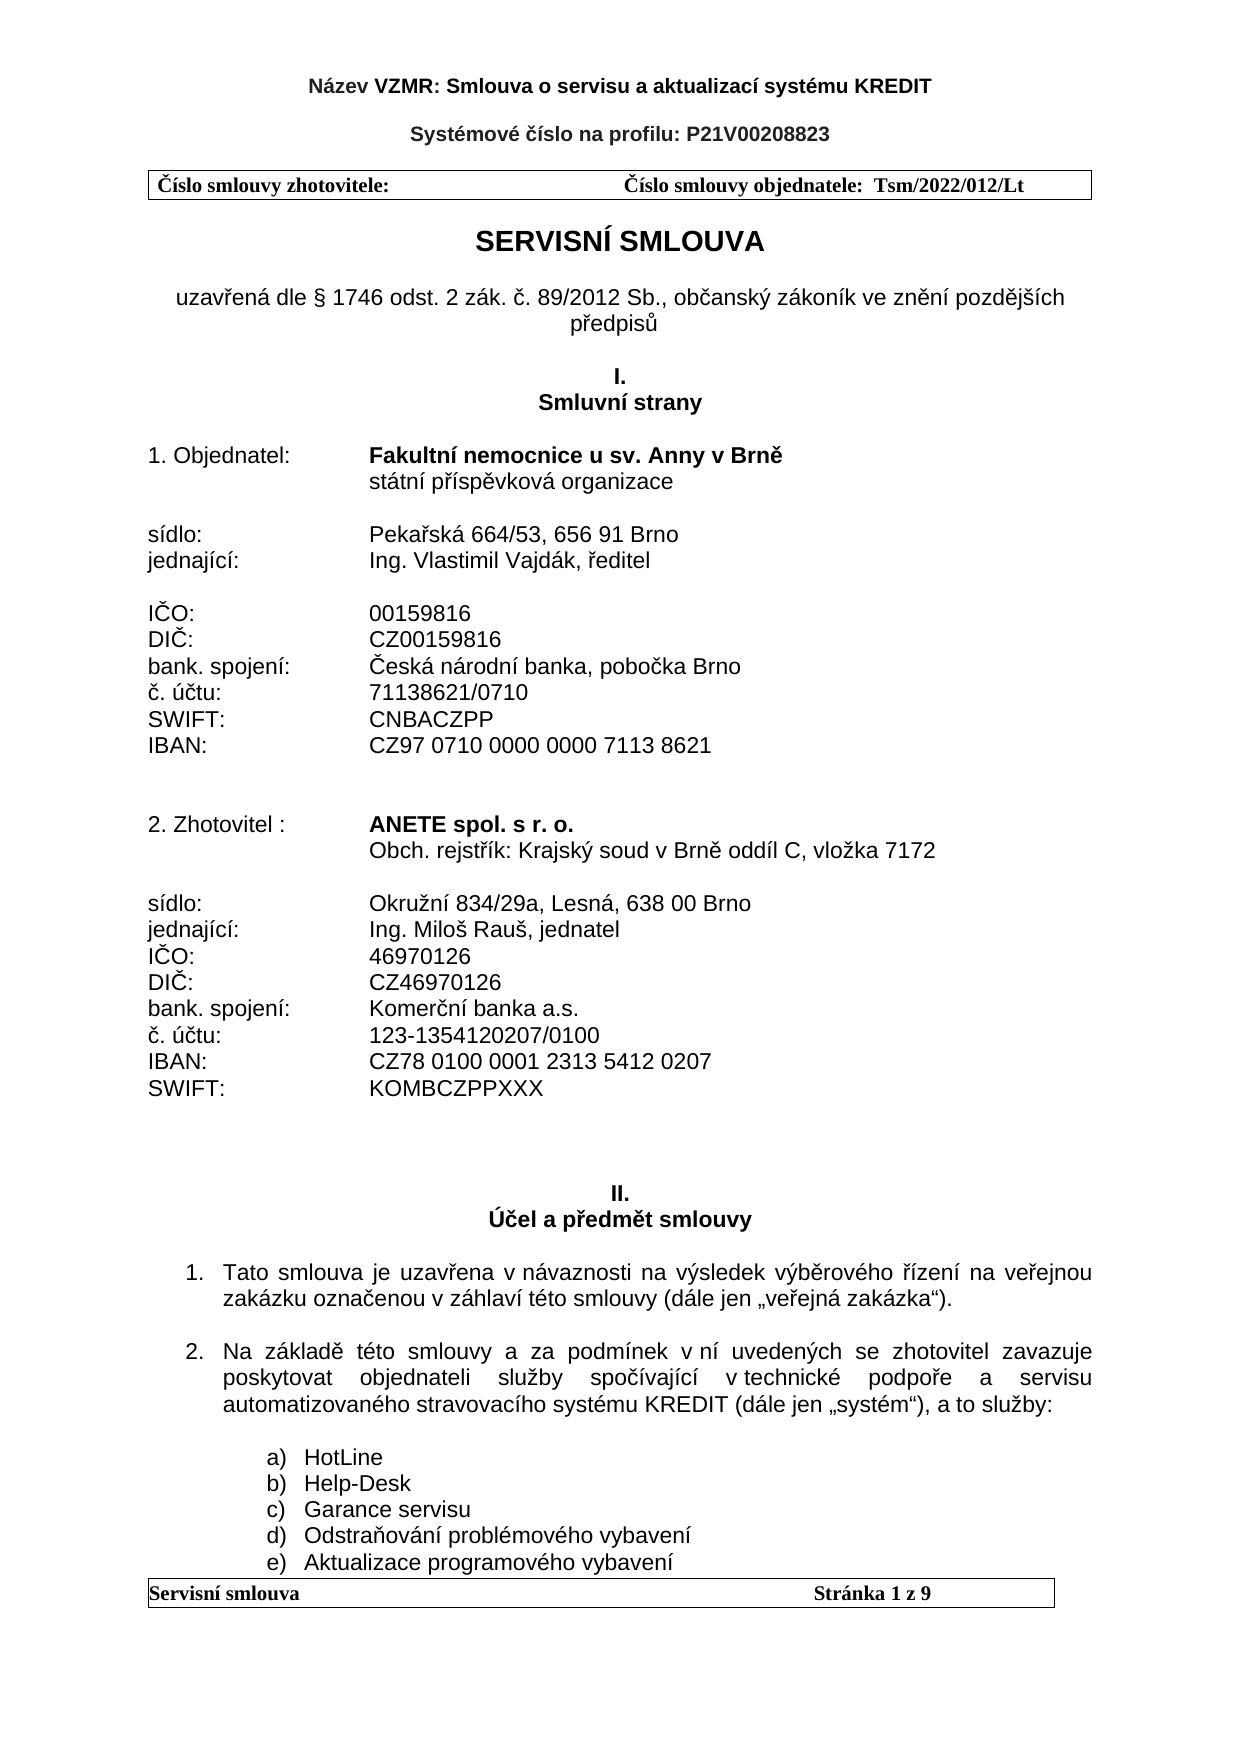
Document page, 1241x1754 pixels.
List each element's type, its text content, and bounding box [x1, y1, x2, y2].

list Na základě této smlouvy a za podmínek v ní uvedených se zhotovitel zavazuje poskytovat objednateli služby spočívající v technické podpoře a servisu automatizovaného stravovacího systému KREDIT (dále jen „systém“), a to služby: [185, 1338, 1092, 1417]
text IBAN: CZ78 0100 0001 2313 5412 0207 [148, 1048, 1092, 1074]
text 2. Zhotovitel : ANETE spol. s r. o. [148, 811, 1092, 837]
text č. účtu: 123-1354120207/0100 [148, 1022, 1092, 1048]
text SWIFT: CNBACZPP [148, 706, 1092, 732]
subtitle Smluvní strany [148, 389, 1092, 416]
list Odstraňování problémového vybavení [266, 1522, 1092, 1549]
text SWIFT: KOMBCZPPXXX [148, 1074, 1092, 1101]
text uzavřená dle § 1746 odst. 2 zák. č. 89/2012 Sb., občanský zákoník ve znění pozdějších předpisů [148, 284, 1092, 337]
list Garance servisu [266, 1496, 1092, 1522]
text Obch. rejstřík: Krajský soud v Brně oddíl C, vložka 7172 [148, 837, 1092, 864]
list Tato smlouva je uzavřena v návaznosti na výsledek výběrového řízení na veřejnou zakázku označenou v záhlaví této smlouvy (dále jen „veřejná zakázka“). [185, 1259, 1092, 1312]
text č. účtu: 71138621/0710 [148, 679, 1092, 706]
text I. [148, 363, 1092, 389]
list HotLine [266, 1443, 1092, 1470]
list Help-Desk [266, 1470, 1092, 1496]
text DIČ: CZ00159816 [148, 626, 1092, 653]
text bank. spojení: Česká národní banka, pobočka Brno [148, 653, 1092, 679]
text jednající: Ing. Vlastimil Vajdák, ředitel [148, 547, 1092, 574]
text IBAN: CZ97 0710 0000 0000 7113 8621 [148, 732, 1092, 758]
text IČO: 00159816 [148, 600, 1092, 626]
text DIČ: CZ46970126 [148, 969, 1092, 995]
subtitle Účel a předmět smlouvy [148, 1206, 1092, 1233]
text bank. spojení: Komerční banka a.s. [148, 995, 1092, 1022]
text II. [148, 1180, 1092, 1206]
text státní příspěvková organizace [295, 468, 1092, 495]
text 1. Objednatel: Fakultní nemocnice u sv. Anny v Brně [148, 442, 1092, 468]
text sídlo: Pekařská 664/53, 656 91 Brno [148, 521, 1092, 547]
list Aktualizace programového vybavení [266, 1549, 1092, 1575]
text SERVISNÍ SMLOUVA [148, 224, 1092, 257]
text jednající: Ing. Miloš Rauš, jednatel [148, 916, 1092, 943]
text IČO: 46970126 [148, 943, 1092, 969]
text sídlo: Okružní 834/29a, Lesná, 638 00 Brno [148, 890, 1092, 916]
